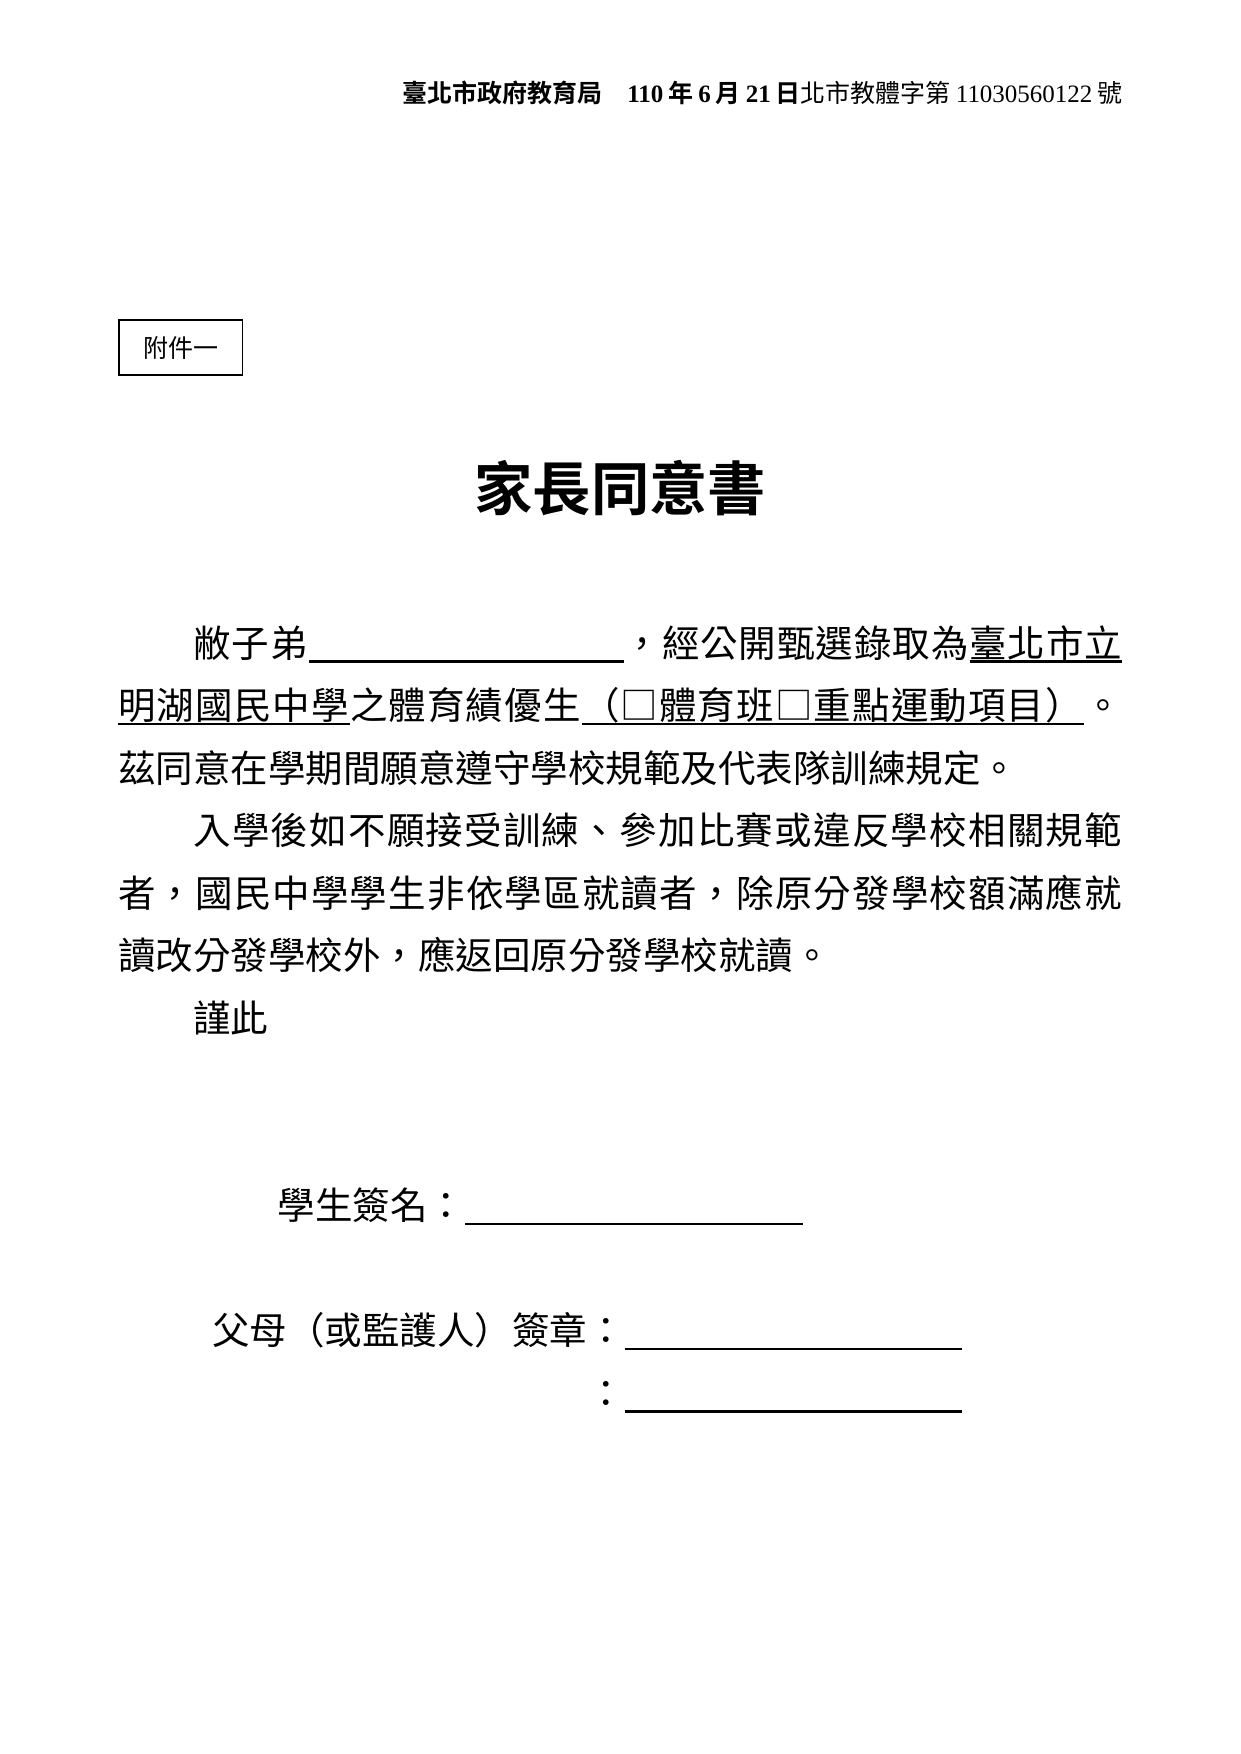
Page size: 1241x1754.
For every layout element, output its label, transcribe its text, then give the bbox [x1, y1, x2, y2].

text 入學後如不願接受訓練、參加比賽或違反學校相關規範者，國民中學學生非依學區就讀者，除原分發學校額滿應就讀改分發學校外，應返回原分發學校就讀。 [118, 787, 1122, 974]
text 家長同意書 [118, 412, 1122, 537]
text 謹此 [118, 974, 1122, 1037]
text 父母（或監護人）簽章： [118, 1287, 1122, 1349]
text 附件一 [135, 328, 226, 364]
text 敝子弟 ，經公開甄選錄取為臺北市立明湖國民中學之體育績優生（□體育班□重點運動項目）。茲同意在學期間願意遵守學校規範及代表隊訓練規定。 [118, 599, 1122, 787]
text 學生簽名： [118, 1162, 1122, 1224]
text ： [118, 1349, 1122, 1412]
